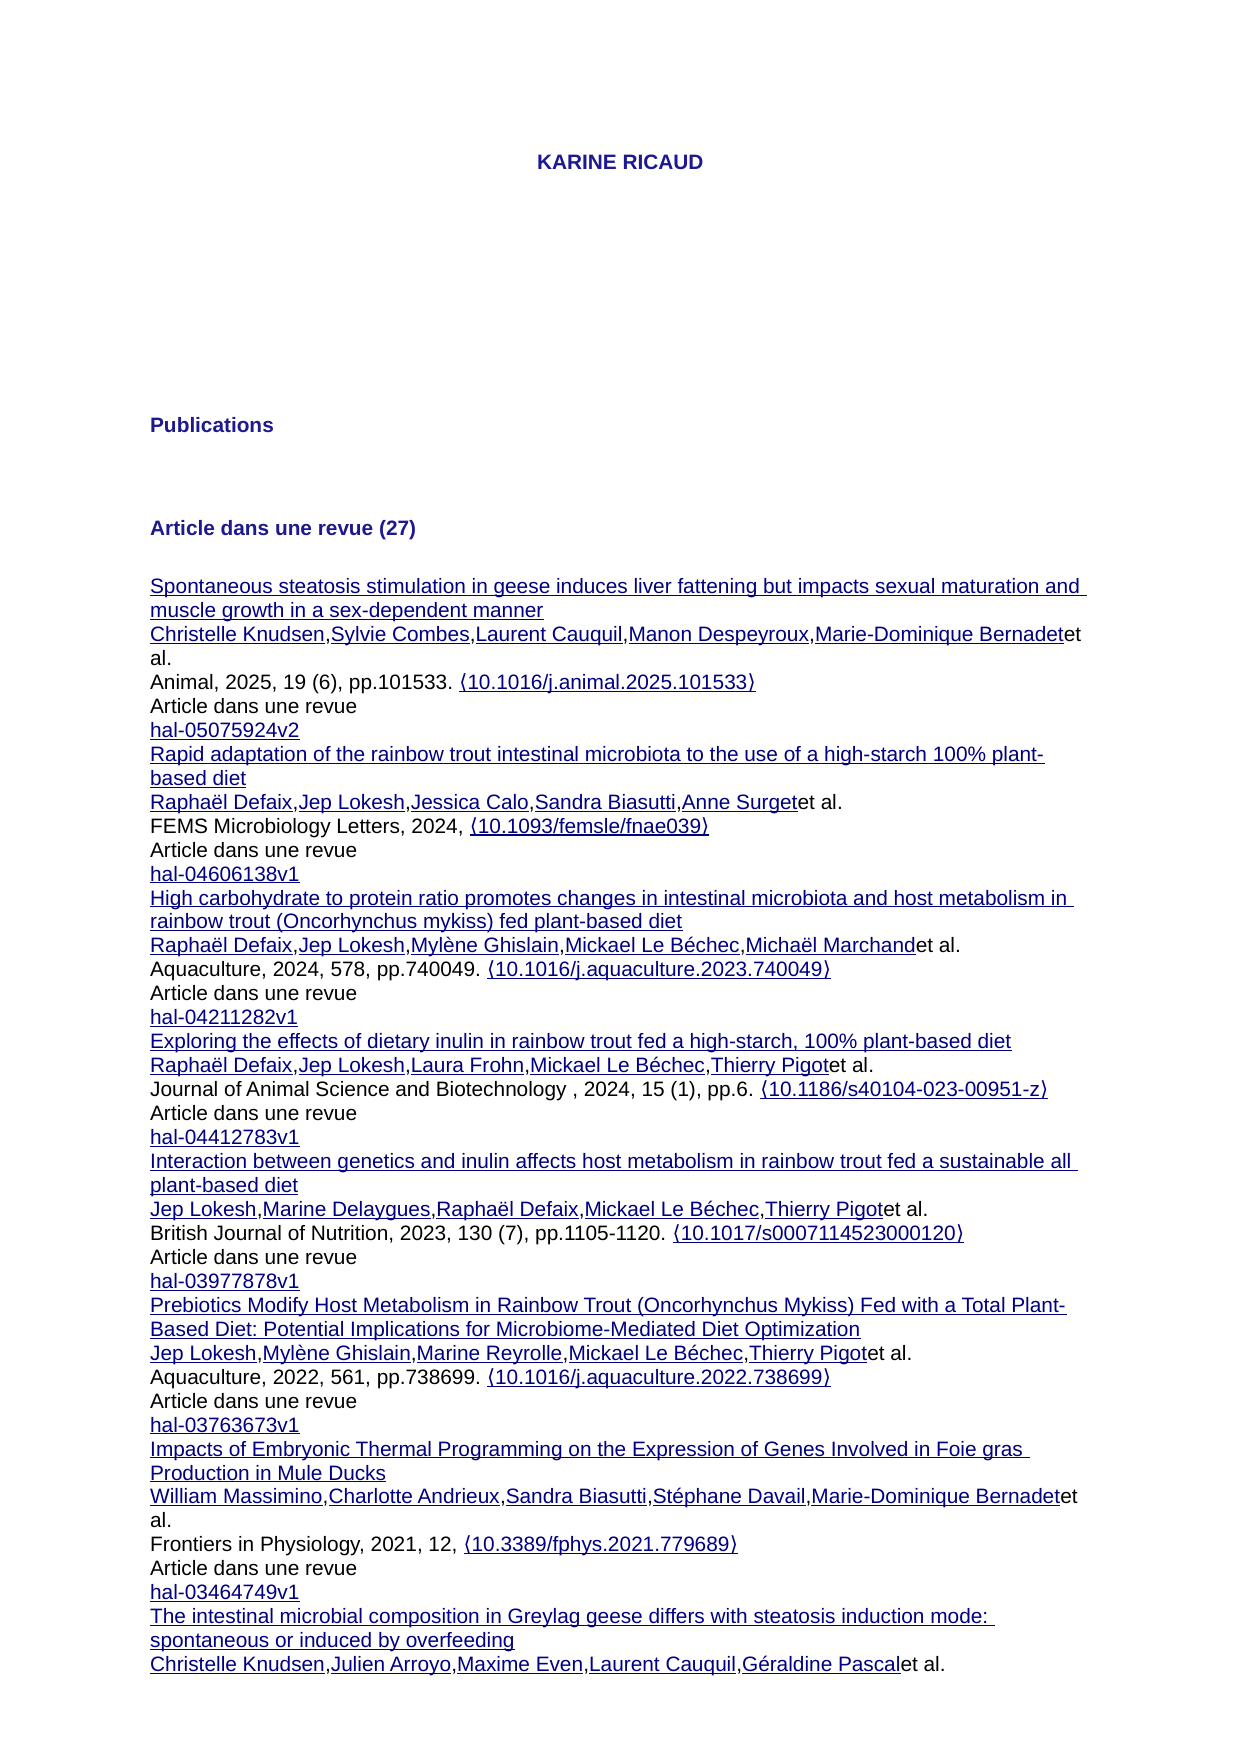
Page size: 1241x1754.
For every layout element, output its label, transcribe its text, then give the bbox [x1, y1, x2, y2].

subtitle KARINE RICAUD [150, 150, 1090, 174]
table_cell The intestinal microbial composition in Greylag geese differs with steatosis induction mode: spontaneous or induced by overfeeding Christelle Knudsen,Julien Arroyo,Maxime Even,Laurent Cauquil,Géraldine Pascalet al. [150, 1604, 1090, 1676]
subtitle Article dans une revue (27) [150, 516, 1090, 539]
subtitle Publications [150, 412, 1090, 436]
table_cell Exploring the effects of dietary inulin in rainbow trout fed a high-starch, 100% plant-based diet Raphaël Defaix,Jep Lokesh,Laura Frohn,Mickael Le Béchec,Thierry Pigotet al. Journal of Animal Science and Biotechnology , 2024, 15 (1), pp.6. ⟨10.1186/s40104-023-00951-z⟩ Article dans une revue hal-04412783v1 [150, 1029, 1090, 1149]
table_cell High carbohydrate to protein ratio promotes changes in intestinal microbiota and host metabolism in rainbow trout (Oncorhynchus mykiss) fed plant-based diet Raphaël Defaix,Jep Lokesh,Mylène Ghislain,Mickael Le Béchec,Michaël Marchandet al. Aquaculture, 2024, 578, pp.740049. ⟨10.1016/j.aquaculture.2023.740049⟩ Article dans une revue hal-04211282v1 [150, 885, 1090, 1029]
table_cell Interaction between genetics and inulin affects host metabolism in rainbow trout fed a sustainable all plant-based diet Jep Lokesh,Marine Delaygues,Raphaël Defaix,Mickael Le Béchec,Thierry Pigotet al. British Journal of Nutrition, 2023, 130 (7), pp.1105-1120. ⟨10.1017/s0007114523000120⟩ Article dans une revue hal-03977878v1 [150, 1149, 1090, 1293]
table_header Spontaneous steatosis stimulation in geese induces liver fattening but impacts sexual maturation and muscle growth in a sex-dependent manner Christelle Knudsen,Sylvie Combes,Laurent Cauquil,Manon Despeyroux,Marie-Dominique Bernadetet al. Animal, 2025, 19 (6), pp.101533. ⟨10.1016/j.animal.2025.101533⟩ Article dans une revue hal-05075924v2 [150, 574, 1090, 742]
table_cell Rapid adaptation of the rainbow trout intestinal microbiota to the use of a high-starch 100% plant-based diet Raphaël Defaix,Jep Lokesh,Jessica Calo,Sandra Biasutti,Anne Surgetet al. FEMS Microbiology Letters, 2024, ⟨10.1093/femsle/fnae039⟩ Article dans une revue hal-04606138v1 [150, 742, 1090, 885]
table_cell Prebiotics Modify Host Metabolism in Rainbow Trout (Oncorhynchus Mykiss) Fed with a Total Plant-Based Diet: Potential Implications for Microbiome-Mediated Diet Optimization Jep Lokesh,Mylène Ghislain,Marine Reyrolle,Mickael Le Béchec,Thierry Pigotet al. Aquaculture, 2022, 561, pp.738699. ⟨10.1016/j.aquaculture.2022.738699⟩ Article dans une revue hal-03763673v1 [150, 1293, 1090, 1436]
table_cell Impacts of Embryonic Thermal Programming on the Expression of Genes Involved in Foie gras Production in Mule Ducks William Massimino,Charlotte Andrieux,Sandra Biasutti,Stéphane Davail,Marie-Dominique Bernadetet al. Frontiers in Physiology, 2021, 12, ⟨10.3389/fphys.2021.779689⟩ Article dans une revue hal-03464749v1 [150, 1436, 1090, 1604]
